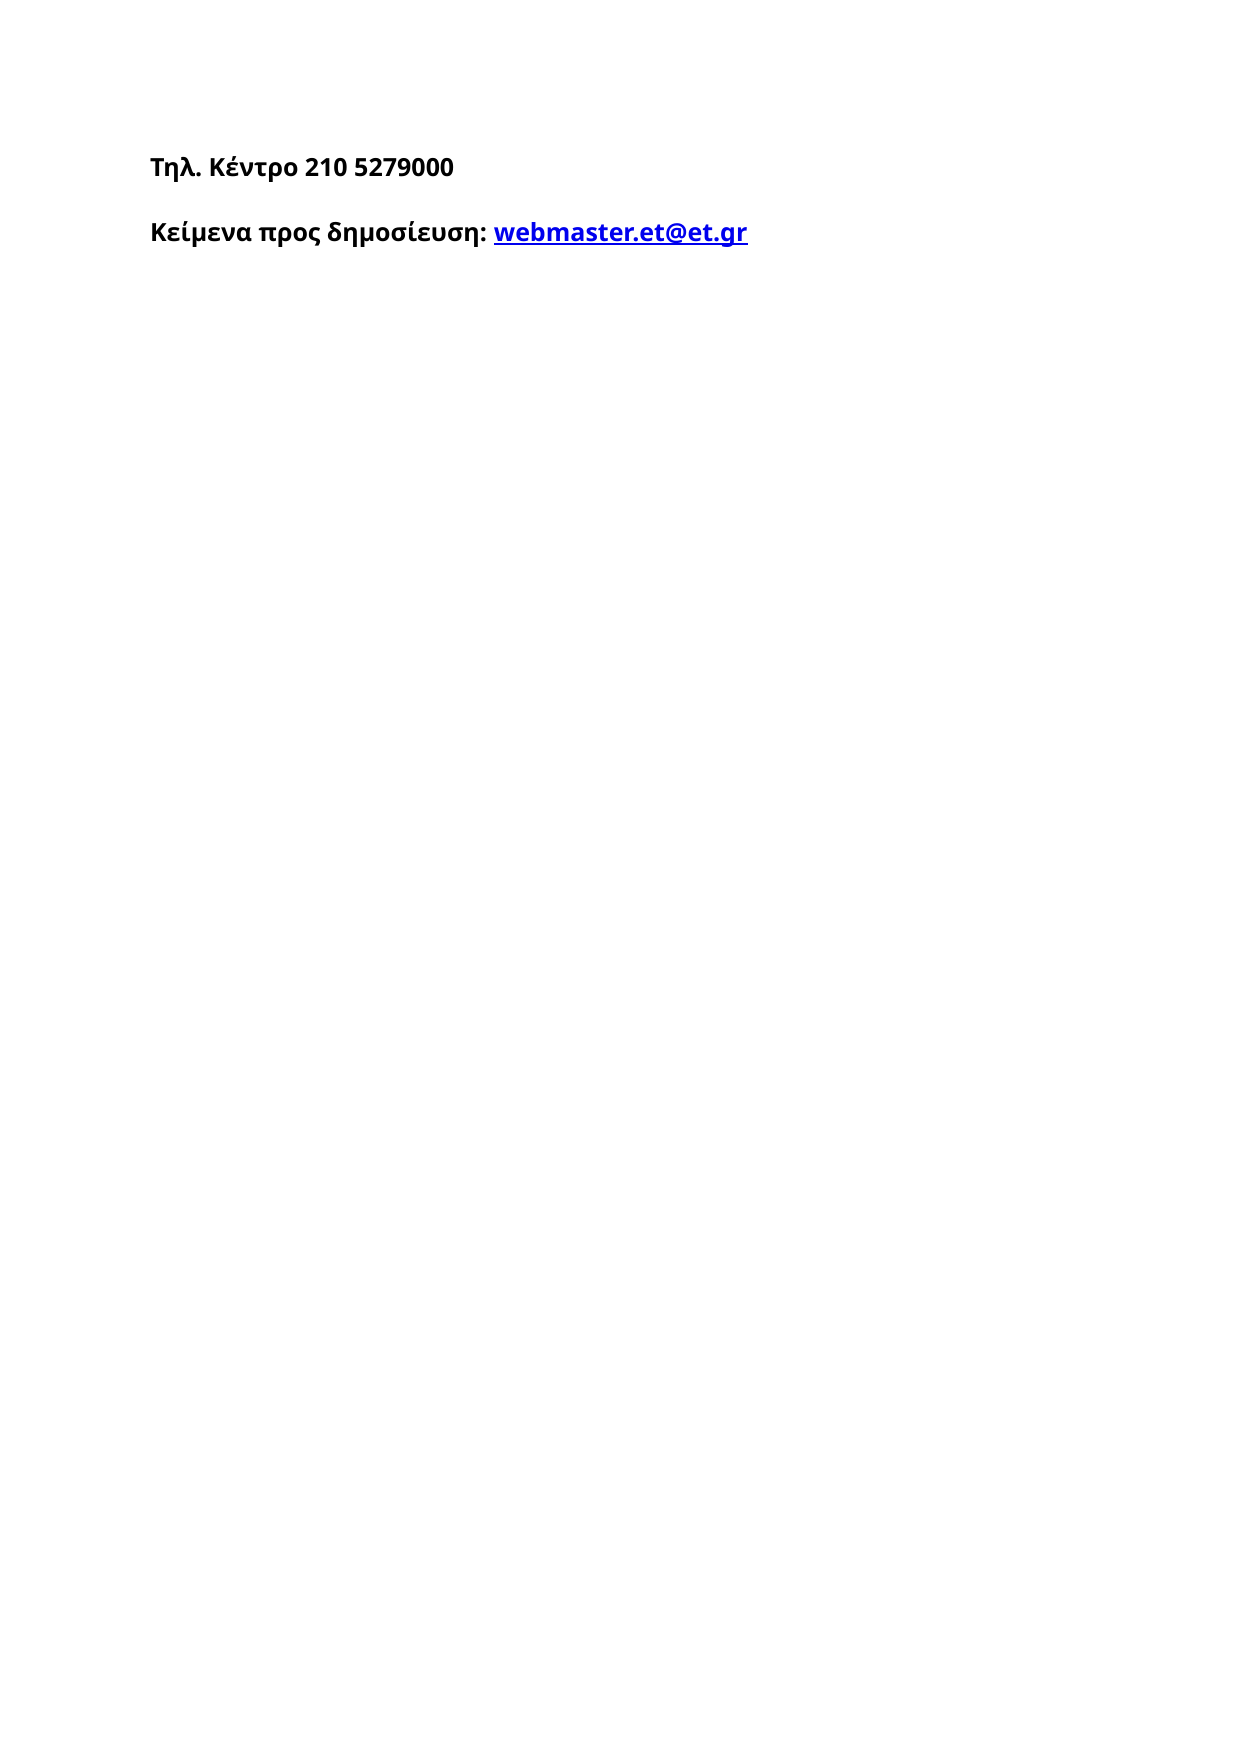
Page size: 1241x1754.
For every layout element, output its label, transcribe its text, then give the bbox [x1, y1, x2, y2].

text Κείμενα προς δημοσίευση: webmaster.et@et.gr [150, 214, 1090, 248]
text Τηλ. Κέντρο 210 5279000 [150, 150, 1090, 184]
